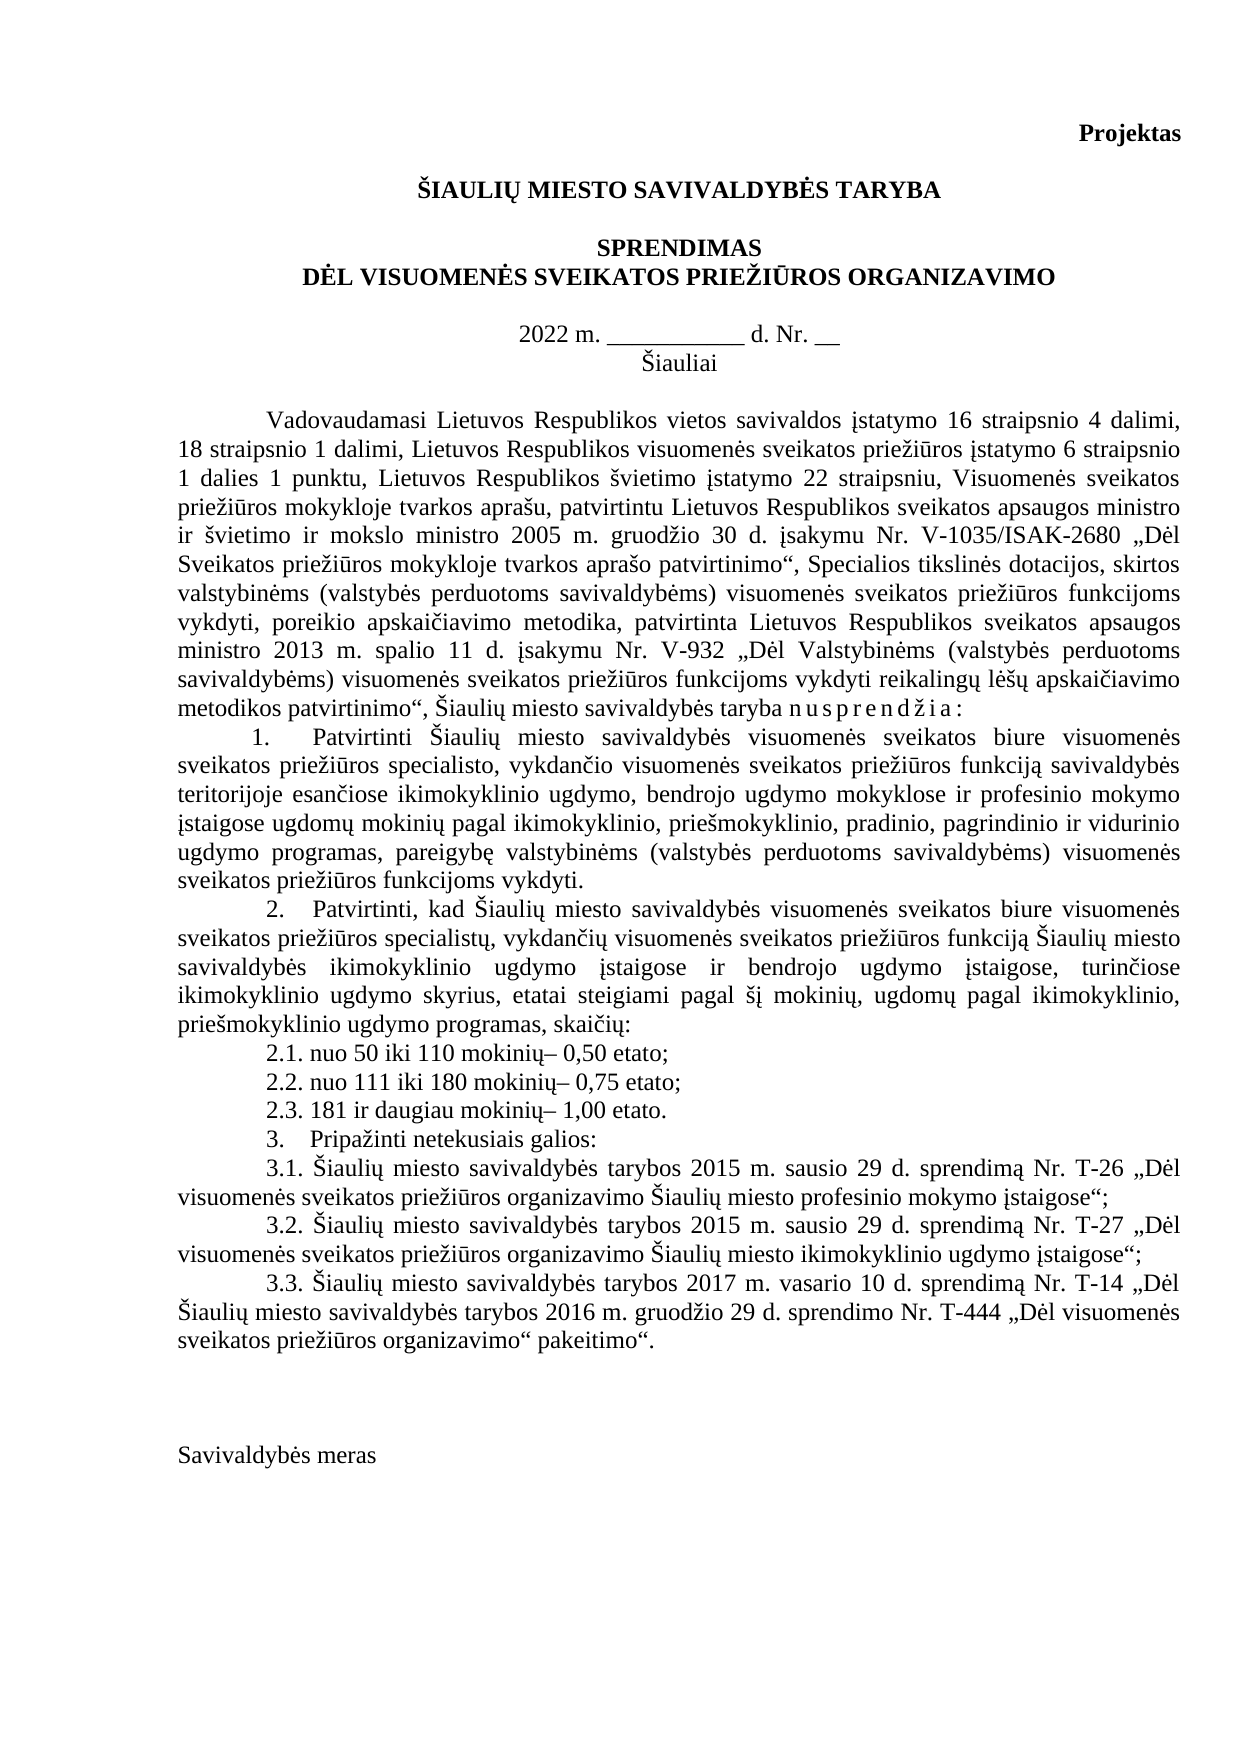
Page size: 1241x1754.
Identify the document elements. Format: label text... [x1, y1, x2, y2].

text 2.2. nuo 111 iki 180 mokinių– 0,75 etato; [177, 1067, 1181, 1096]
text SPRENDIMAS [177, 233, 1181, 262]
text Šiauliai [177, 348, 1181, 377]
text 2.1. nuo 50 iki 110 mokinių– 0,50 etato; [177, 1038, 1181, 1067]
text Savivaldybės meras [177, 1441, 1181, 1469]
text 2.3. 181 ir daugiau mokinių– 1,00 etato. [177, 1096, 1181, 1124]
text Vadovaudamasi Lietuvos Respublikos vietos savivaldos įstatymo 16 straipsnio 4 dalimi, 18 straipsnio 1 dalimi, Lietuvos Respublikos visuomenės sveikatos priežiūros įstatymo 6 straipsnio 1 dalies 1 punktu, Lietuvos Respublikos švietimo įstatymo 22 straipsniu, Visuomenės sveikatos priežiūros mokykloje tvarkos aprašu, patvirtintu Lietuvos Respublikos sveikatos apsaugos ministro ir švietimo ir mokslo ministro 2005 m. gruodžio 30 d. įsakymu Nr. V-1035/ISAK-2680 „Dėl Sveikatos priežiūros mokykloje tvarkos aprašo patvirtinimo“, Specialios tikslinės dotacijos, skirtos valstybinėms (valstybės perduotoms savivaldybėms) visuomenės sveikatos priežiūros funkcijoms vykdyti, poreikio apskaičiavimo metodika, patvirtinta Lietuvos Respublikos sveikatos apsaugos ministro 2013 m. spalio 11 d. įsakymu Nr. V-932 „Dėl Valstybinėms (valstybės perduotoms savivaldybėms) visuomenės sveikatos priežiūros funkcijoms vykdyti reikalingų lėšų apskaičiavimo metodikos patvirtinimo“, Šiaulių miesto savivaldybės taryba nusprendžia: [177, 406, 1181, 722]
text 2022 m. ___________ d. Nr. __ [177, 319, 1181, 348]
text 1. Patvirtinti Šiaulių miesto savivaldybės visuomenės sveikatos biure visuomenės sveikatos priežiūros specialisto, vykdančio visuomenės sveikatos priežiūros funkciją savivaldybės teritorijoje esančiose ikimokyklinio ugdymo, bendrojo ugdymo mokyklose ir profesinio mokymo įstaigose ugdomų mokinių pagal ikimokyklinio, priešmokyklinio, pradinio, pagrindinio ir vidurinio ugdymo programas, pareigybę valstybinėms (valstybės perduotoms savivaldybėms) visuomenės sveikatos priežiūros funkcijoms vykdyti. [177, 722, 1181, 894]
text 3.3. Šiaulių miesto savivaldybės tarybos 2017 m. vasario 10 d. sprendimą Nr. T-14 „Dėl Šiaulių miesto savivaldybės tarybos 2016 m. gruodžio 29 d. sprendimo Nr. T-444 „Dėl visuomenės sveikatos priežiūros organizavimo“ pakeitimo“. [177, 1268, 1181, 1354]
text 3.1. Šiaulių miesto savivaldybės tarybos 2015 m. sausio 29 d. sprendimą Nr. T-26 „Dėl visuomenės sveikatos priežiūros organizavimo Šiaulių miesto profesinio mokymo įstaigose“; [177, 1153, 1181, 1211]
text 3. Pripažinti netekusiais galios: [177, 1124, 1181, 1153]
text DĖL VISUOMENĖS SVEIKATOS PRIEŽIŪROS ORGANIZAVIMO [177, 262, 1181, 291]
text 3.2. Šiaulių miesto savivaldybės tarybos 2015 m. sausio 29 d. sprendimą Nr. T-27 „Dėl visuomenės sveikatos priežiūros organizavimo Šiaulių miesto ikimokyklinio ugdymo įstaigose“; [177, 1211, 1181, 1268]
text 2. Patvirtinti, kad Šiaulių miesto savivaldybės visuomenės sveikatos biure visuomenės sveikatos priežiūros specialistų, vykdančių visuomenės sveikatos priežiūros funkciją Šiaulių miesto savivaldybės ikimokyklinio ugdymo įstaigose ir bendrojo ugdymo įstaigose, turinčiose ikimokyklinio ugdymo skyrius, etatai steigiami pagal šį mokinių, ugdomų pagal ikimokyklinio, priešmokyklinio ugdymo programas, skaičių: [177, 894, 1181, 1038]
text Projektas [177, 118, 1181, 147]
subtitle ŠIAULIŲ MIESTO SAVIVALDYBĖS TARYBA [177, 176, 1181, 204]
